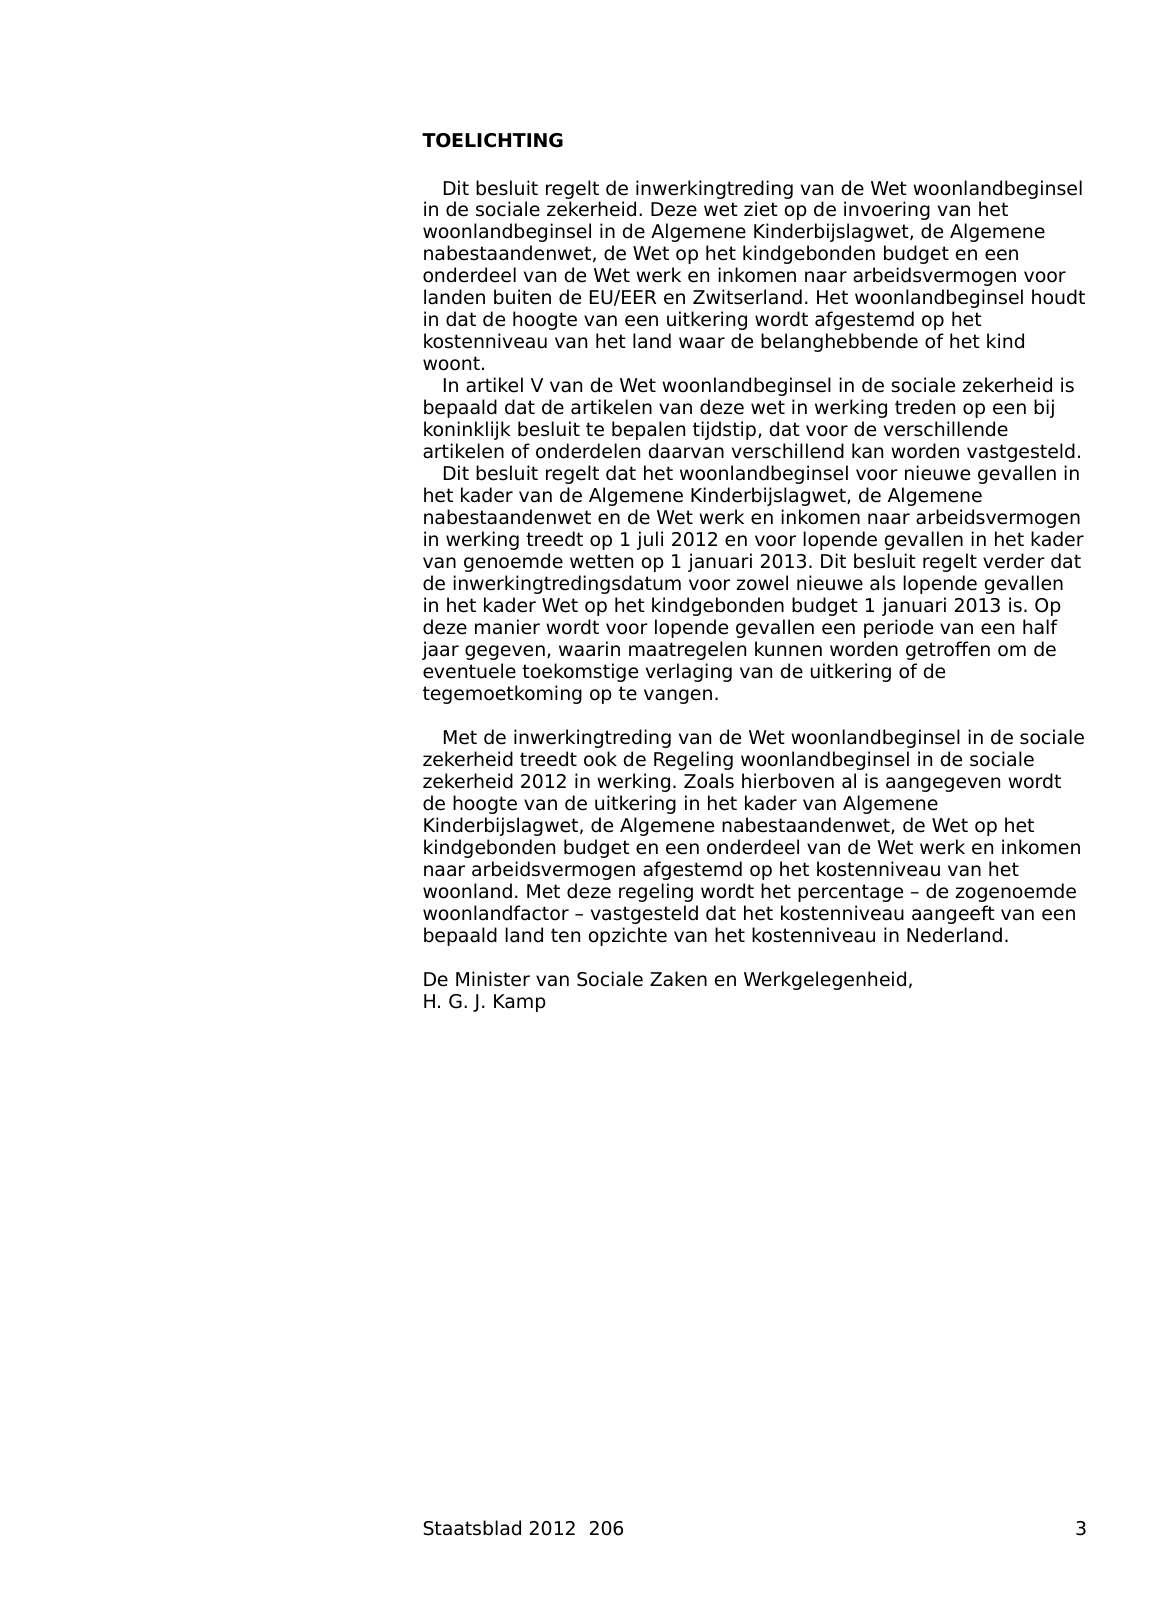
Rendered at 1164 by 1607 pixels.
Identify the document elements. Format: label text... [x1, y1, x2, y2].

text Met de inwerkingtreding van de Wet woonlandbeginsel in de sociale zekerheid treedt ook de Regeling woonlandbeginsel in de sociale zekerheid 2012 in werking. Zoals hierboven al is aangegeven wordt de hoogte van de uitkering in het kader van Algemene Kinderbijslagwet, de Algemene nabestaandenwet, de Wet op het kindgebonden budget en een onderdeel van de Wet werk en inkomen naar arbeidsvermogen afgestemd op het kostenniveau van het woonland. Met deze regeling wordt het percentage – de zogenoemde woonlandfactor – vastgesteld dat het kostenniveau aangeeft van een bepaald land ten opzichte van het kostenniveau in Nederland. [422, 727, 1087, 947]
text De Minister van Sociale Zaken en Werkgelegenheid, H. G. J. Kamp [422, 969, 1087, 1013]
subtitle TOELICHTING [422, 130, 1087, 152]
text In artikel V van de Wet woonlandbeginsel in de sociale zekerheid is bepaald dat de artikelen van deze wet in werking treden op een bij koninklijk besluit te bepalen tijdstip, dat voor de verschillende artikelen of onderdelen daarvan verschillend kan worden vastgesteld. [422, 375, 1087, 463]
text Dit besluit regelt de inwerkingtreding van de Wet woonlandbeginsel in de sociale zekerheid. Deze wet ziet op de invoering van het woonlandbeginsel in de Algemene Kinderbijslagwet, de Algemene nabestaandenwet, de Wet op het kindgebonden budget en een onderdeel van de Wet werk en inkomen naar arbeidsvermogen voor landen buiten de EU/EER en Zwitserland. Het woonlandbeginsel houdt in dat de hoogte van een uitkering wordt afgestemd op het kostenniveau van het land waar de belanghebbende of het kind woont. [422, 177, 1087, 375]
text Dit besluit regelt dat het woonlandbeginsel voor nieuwe gevallen in het kader van de Algemene Kinderbijslagwet, de Algemene nabestaandenwet en de Wet werk en inkomen naar arbeidsvermogen in werking treedt op 1 juli 2012 en voor lopende gevallen in het kader van genoemde wetten op 1 januari 2013. Dit besluit regelt verder dat de inwerkingtredingsdatum voor zowel nieuwe als lopende gevallen in het kader Wet op het kindgebonden budget 1 januari 2013 is. Op deze manier wordt voor lopende gevallen een periode van een half jaar gegeven, waarin maatregelen kunnen worden getroffen om de eventuele toekomstige verlaging van de uitkering of de tegemoetkoming op te vangen. [422, 463, 1087, 705]
